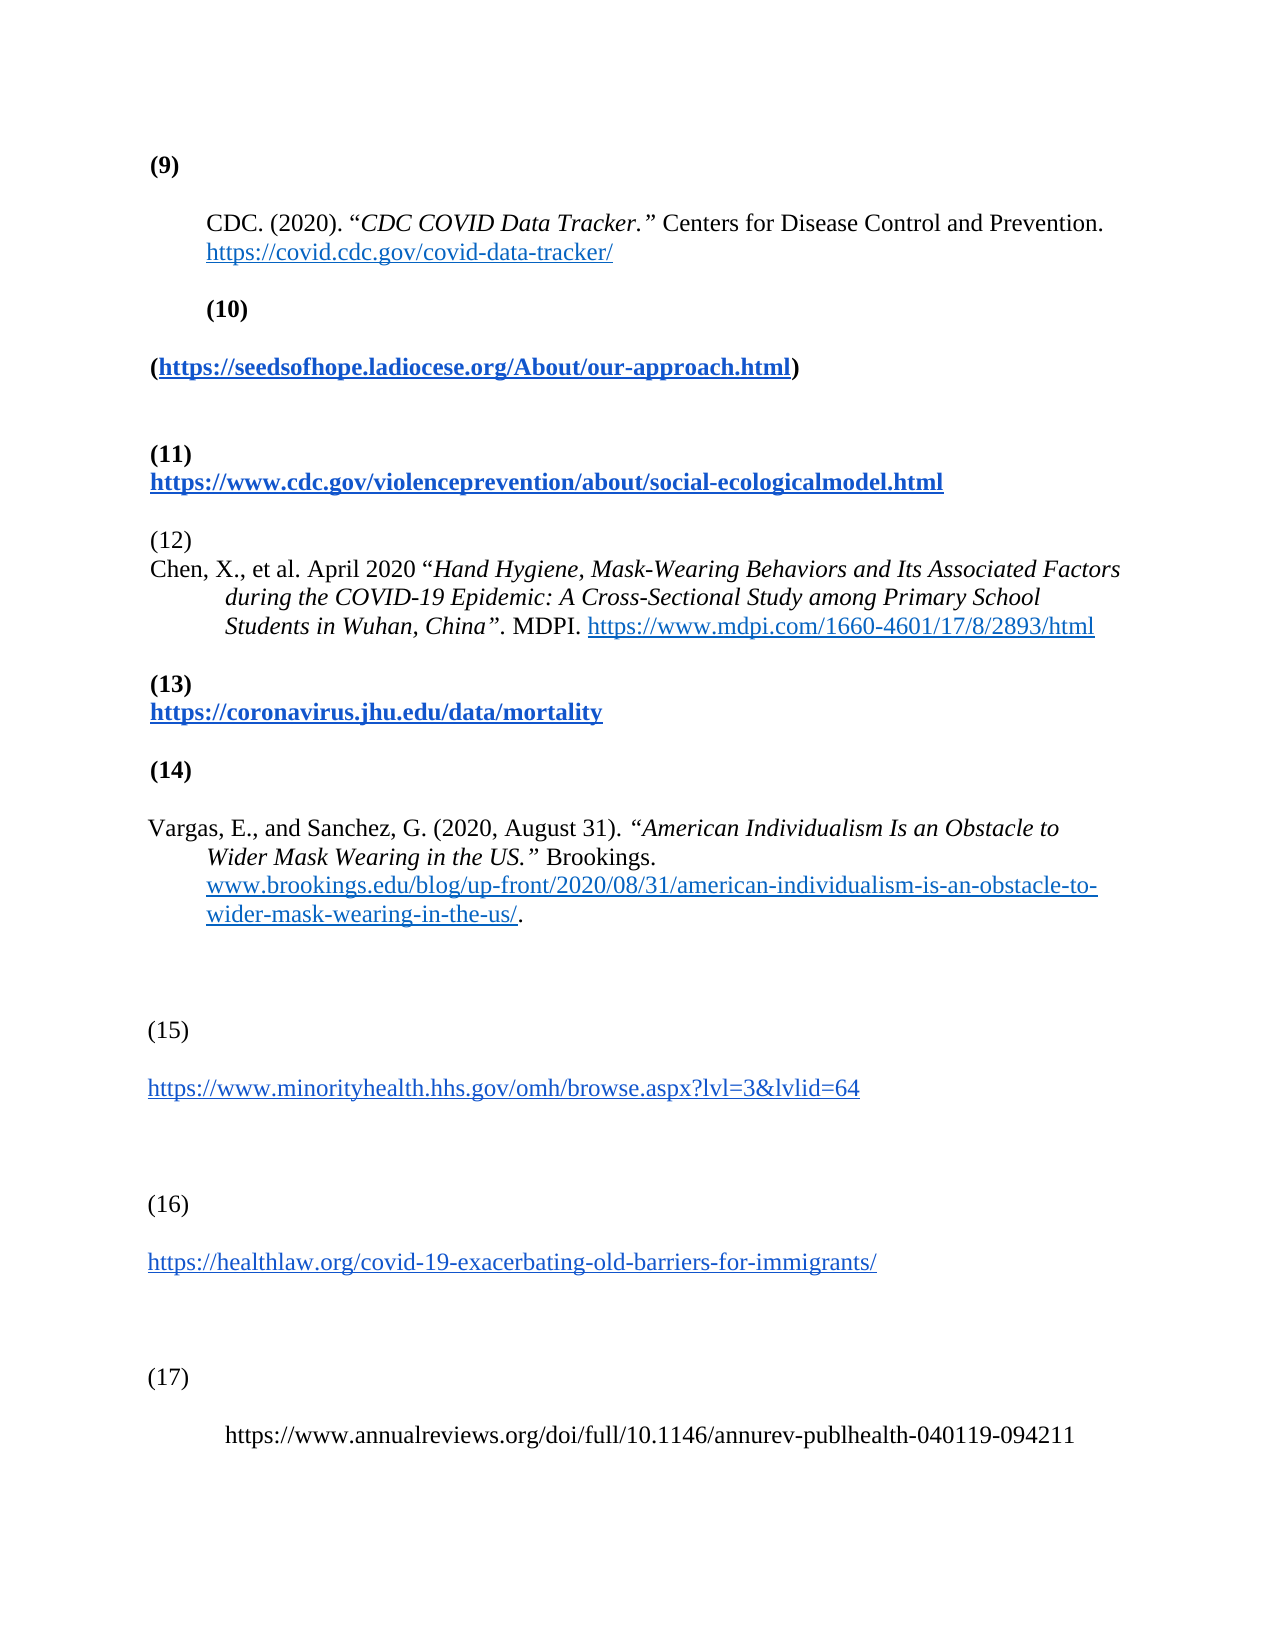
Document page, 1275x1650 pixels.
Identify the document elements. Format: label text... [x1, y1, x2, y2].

text CDC. (2020). “CDC COVID Data Tracker.” Centers for Disease Control and Prevention. https://covid.cdc.gov/covid-data-tracker/ [206, 208, 1125, 265]
text (10) [206, 294, 1125, 323]
text https://www.cdc.gov/violenceprevention/about/social-ecologicalmodel.html [150, 467, 1125, 496]
text (9) [150, 150, 1125, 179]
text (https://seedsofhope.ladiocese.org/About/our-approach.html) [150, 352, 1125, 381]
text https://healthlaw.org/covid-19-exacerbating-old-barriers-for-immigrants/ [147, 1247, 1125, 1275]
text (12) [150, 525, 1125, 554]
text (15) [147, 1015, 1125, 1044]
text https://www.annualreviews.org/doi/full/10.1146/annurev-publhealth-040119-094211 [150, 1420, 1125, 1449]
text https://coronavirus.jhu.edu/data/mortality [150, 697, 1125, 726]
text (17) [147, 1362, 1125, 1391]
text (16) [147, 1189, 1125, 1217]
text https://www.minorityhealth.hhs.gov/omh/browse.aspx?lvl=3&lvlid=64 [147, 1073, 1125, 1102]
text (11) [150, 439, 1125, 467]
text Vargas, E., and Sanchez, G. (2020, August 31). “American Individualism Is an Obstacle to Wider Mask Wearing in the US.” Brookings. www.brookings.edu/blog/up-front/2020/08/31/american-individualism-is-an-obstacle-to-wider-mask-wearing-in-the-us/. [147, 813, 1125, 928]
text (13) [150, 669, 1125, 697]
text (14) [150, 755, 1125, 784]
text Chen, X., et al. April 2020 “Hand Hygiene, Mask-Wearing Behaviors and Its Associated Factors during the COVID-19 Epidemic: A Cross-Sectional Study among Primary School Students in Wuhan, China”. MDPI. https://www.mdpi.com/1660-4601/17/8/2893/html [150, 554, 1125, 640]
